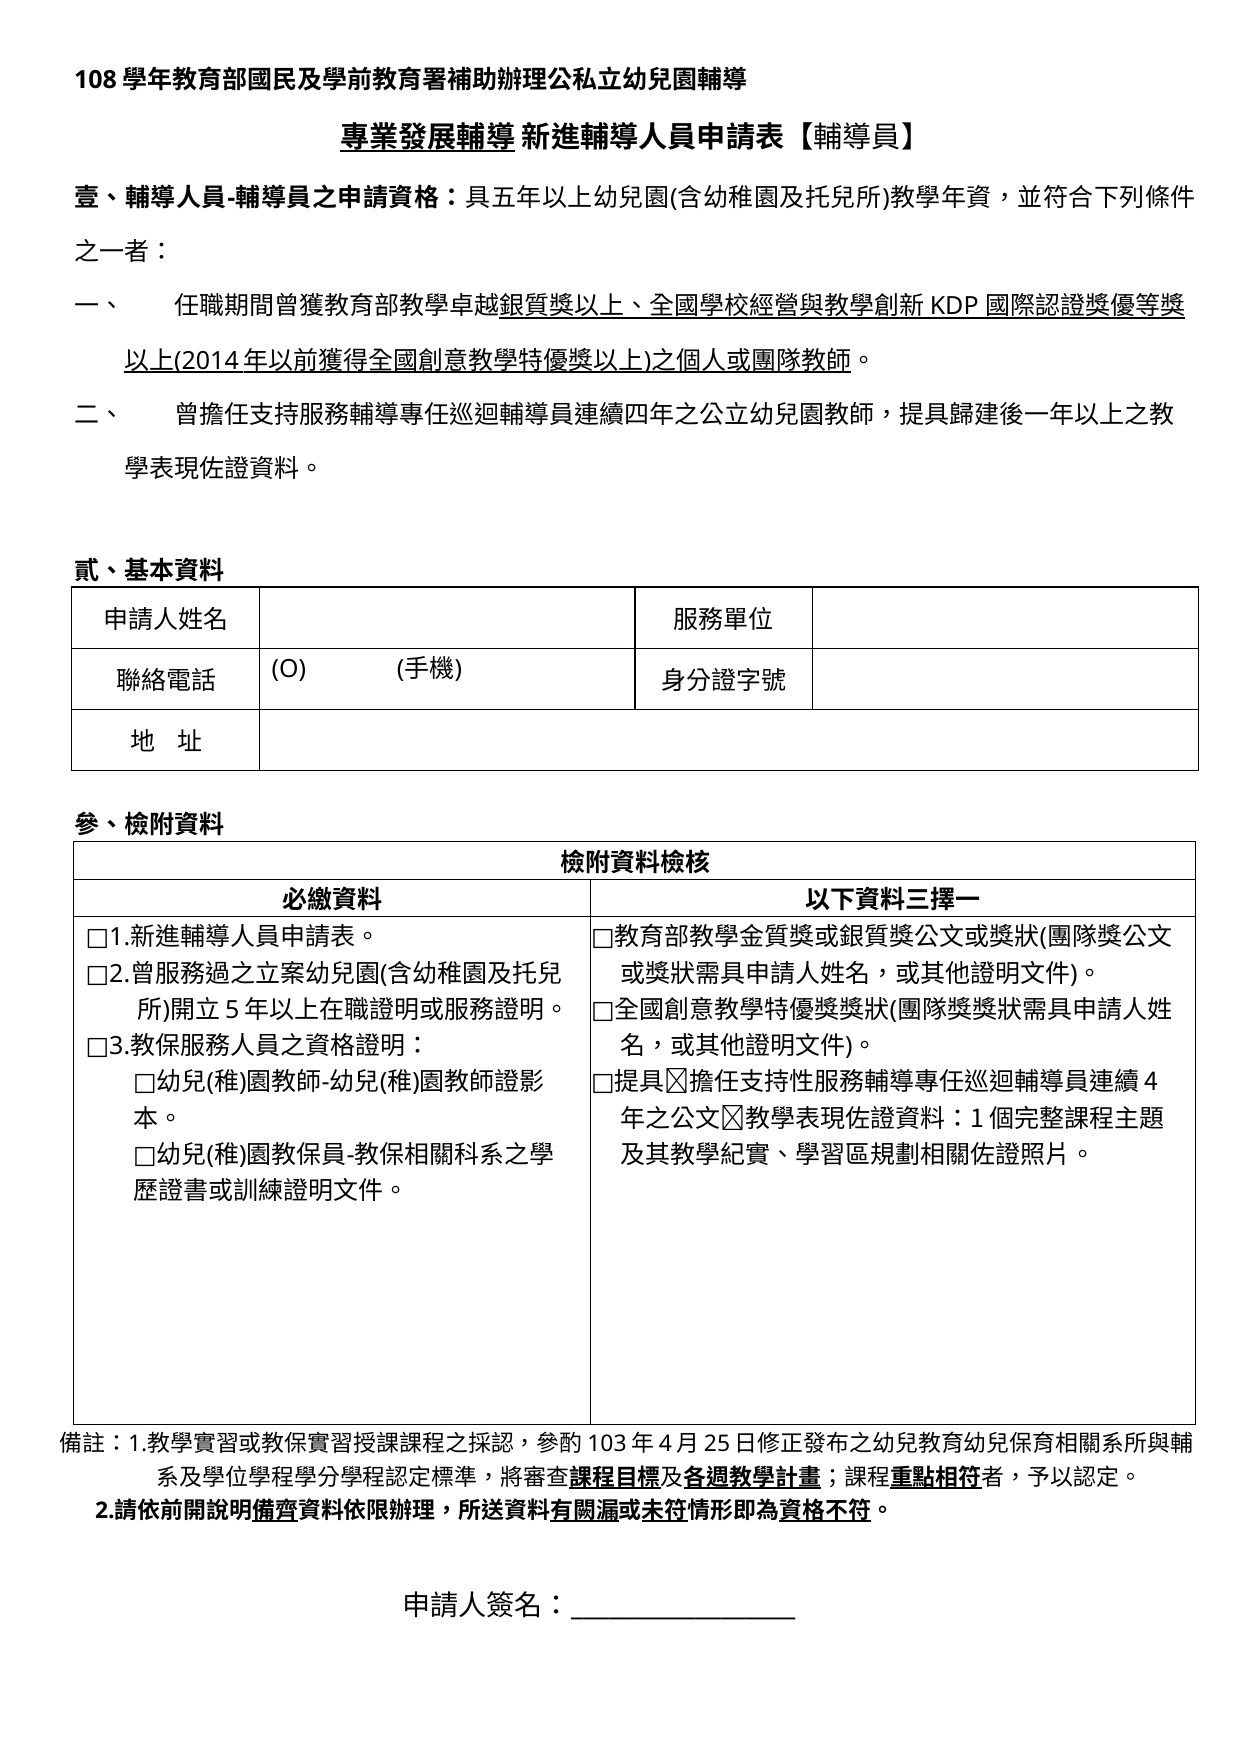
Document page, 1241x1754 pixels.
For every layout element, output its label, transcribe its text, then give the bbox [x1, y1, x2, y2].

table_cell 必繳資料 [74, 880, 590, 916]
table_cell 身分證字號 [636, 649, 812, 709]
table_cell [813, 649, 1198, 709]
list 曾擔任支持服務輔導專任巡迴輔導員連續四年之公立幼兒園教師，提具歸建後一年以上之教學表現佐證資料。 [74, 394, 1196, 485]
table_header [260, 588, 634, 647]
table_cell 聯絡電話 [72, 649, 259, 709]
table_cell 地 址 [72, 710, 259, 770]
text 備註：1.教學實習或教保實習授課課程之採認，參酌103年4月25日修正發布之幼兒教育幼兒保育相關系所與輔系及學位學程學分學程認定標準，將審查課程目標及各週教學計畫；課程重點相符者，予以認定。 [59, 1425, 1196, 1492]
table_cell 以下資料三擇一 [591, 880, 1195, 916]
text 108學年教育部國民及學前教育署補助辦理公私立幼兒園輔導 [74, 59, 1196, 95]
list 任職期間曾獲教育部教學卓越銀質獎以上、全國學校經營與教學創新 KDP 國際認證獎優等獎以上(2014年以前獲得全國創意教學特優獎以上)之個人或團隊教師。 [74, 286, 1196, 376]
text 2.請依前開說明備齊資料依限辦理，所送資料有闕漏或未符情形即為資格不符。 [59, 1492, 1196, 1525]
text 貳、基本資料 [74, 550, 1196, 586]
table_cell □教育部教學金質獎或銀質獎公文或獎狀(團隊獎公文或獎狀需具申請人姓名，或其他證明文件)。 □全國創意教學特優獎獎狀(團隊獎獎狀需具申請人姓名，或其他證明文件)。 □提具擔任支持性服務輔導專任巡迴輔導員連續4年之公文教學表現佐證資料：1個完整課程主題及其教學紀實、學習區規劃相關佐證照片。 [591, 917, 1195, 1424]
text 參、檢附資料 [74, 805, 1196, 841]
text 專業發展輔導 新進輔導人員申請表【輔導員】 [74, 113, 1196, 156]
table_header 申請人姓名 [72, 588, 259, 647]
table_cell (O) (手機) [260, 649, 634, 709]
table_cell □1.新進輔導人員申請表。 □2.曾服務過之立案幼兒園(含幼稚園及托兒所)開立5年以上在職證明或服務證明。 □3.教保服務人員之資格證明： □幼兒(稚)園教師-幼兒(稚)園教師證影本。 □幼兒(稚)園教保員-教保相關科系之學歷證書或訓練證明文件。 [74, 917, 590, 1424]
text 壹、輔導人員-輔導員之申請資格：具五年以上幼兒園(含幼稚園及托兒所)教學年資，並符合下列條件之一者： [74, 177, 1196, 268]
text 申請人簽名：__________________ [74, 1583, 1196, 1623]
table_header [813, 588, 1198, 647]
table_header 服務單位 [636, 588, 812, 647]
table_cell [260, 710, 1198, 770]
table_header 檢附資料檢核 [74, 842, 1195, 878]
